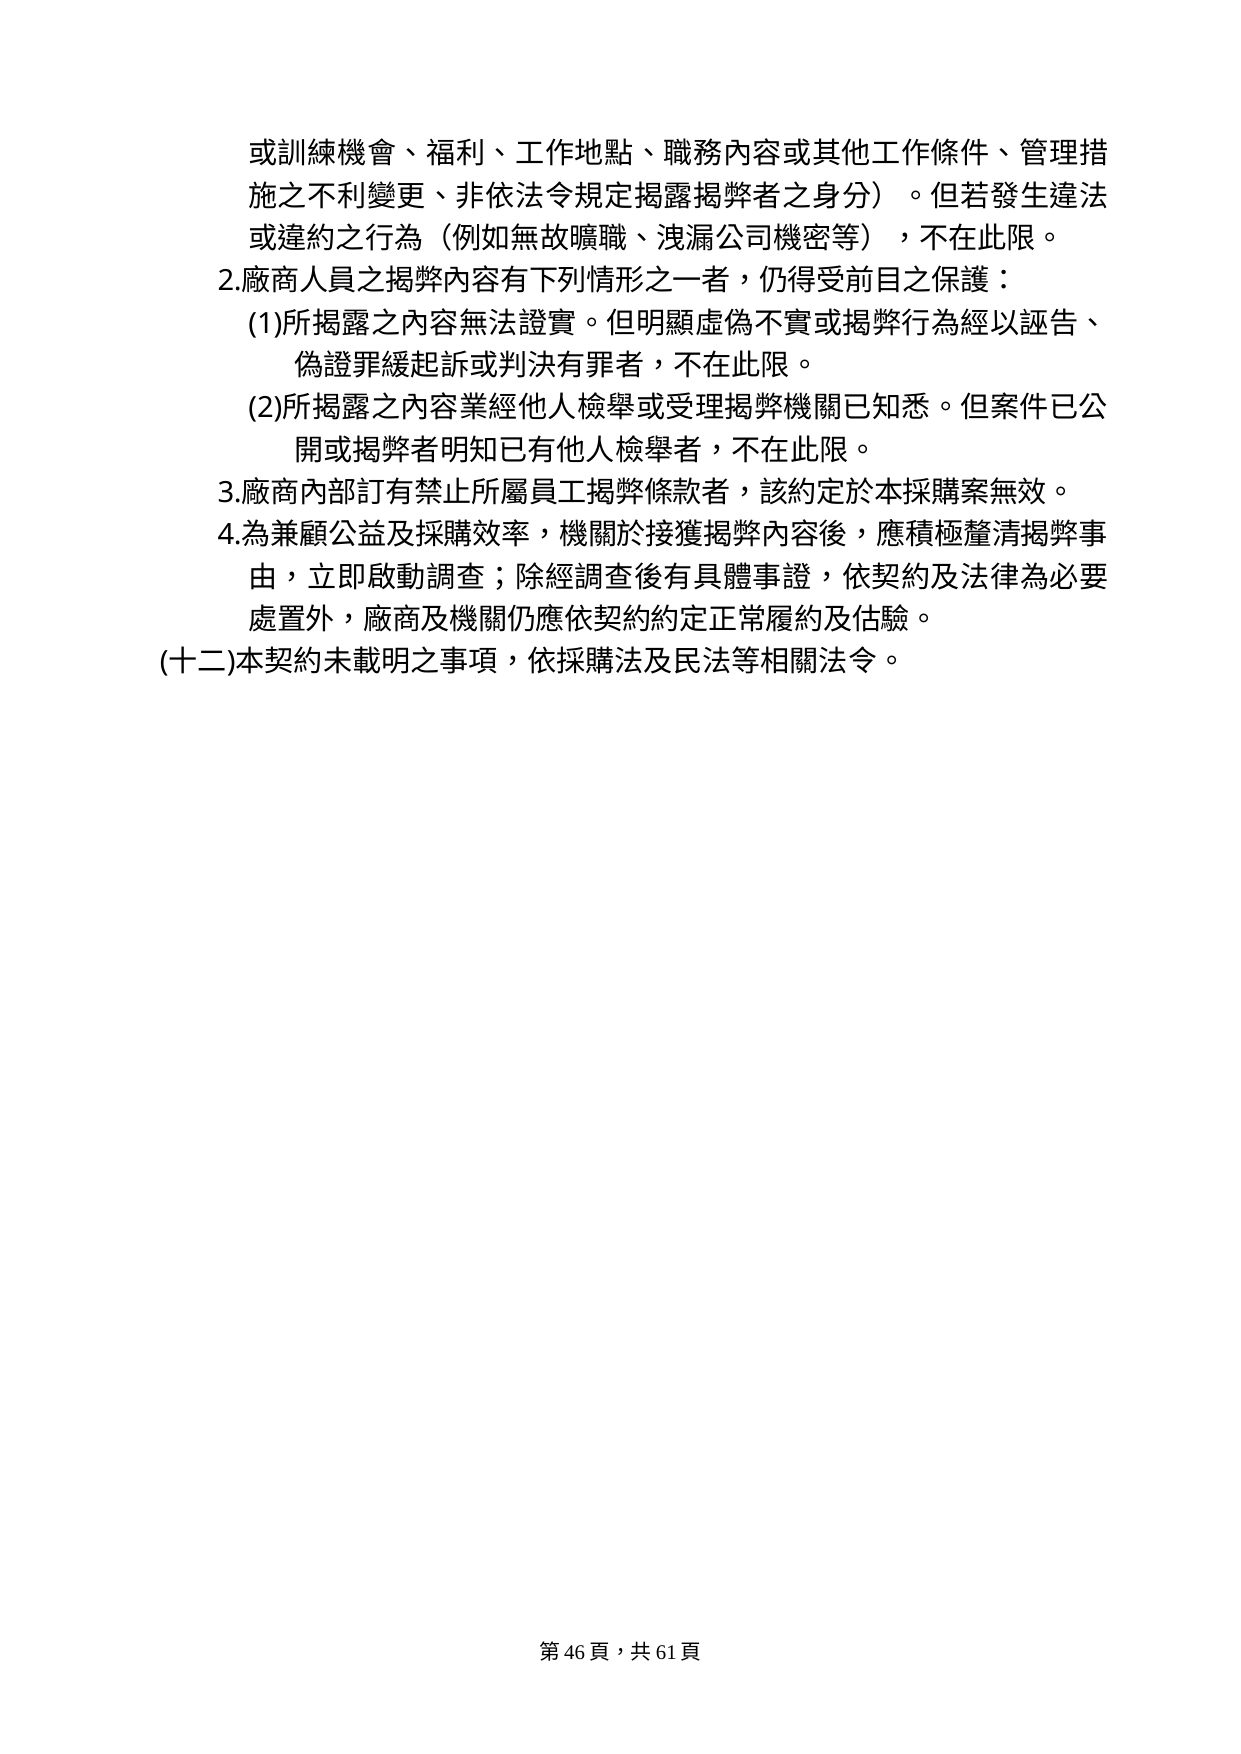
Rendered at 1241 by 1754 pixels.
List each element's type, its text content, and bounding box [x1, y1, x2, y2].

text 2.廠商人員之揭弊內容有下列情形之一者，仍得受前目之保護： [217, 257, 1110, 299]
text 4.為兼顧公益及採購效率，機關於接獲揭弊內容後，應積極釐清揭弊事由，立即啟動調查；除經調查後有具體事證，依契約及法律為必要處置外，廠商及機關仍應依契約約定正常履約及估驗。 [217, 511, 1110, 638]
text (十二)本契約未載明之事項，依採購法及民法等相關法令。 [159, 638, 1110, 680]
text (2)所揭露之內容業經他人檢舉或受理揭弊機關已知悉。但案件已公開或揭弊者明知已有他人檢舉者，不在此限。 [248, 384, 1110, 468]
text 3.廠商內部訂有禁止所屬員工揭弊條款者，該約定於本採購案無效。 [217, 468, 1110, 511]
text (1)所揭露之內容無法證實。但明顯虛偽不實或揭弊行為經以誣告、偽證罪緩起訴或判決有罪者，不在此限。 [248, 299, 1110, 384]
text 或訓練機會、福利、工作地點、職務內容或其他工作條件、管理措施之不利變更、非依法令規定揭露揭弊者之身分）。但若發生違法或違約之行為（例如無故曠職、洩漏公司機密等），不在此限。 [217, 130, 1110, 257]
